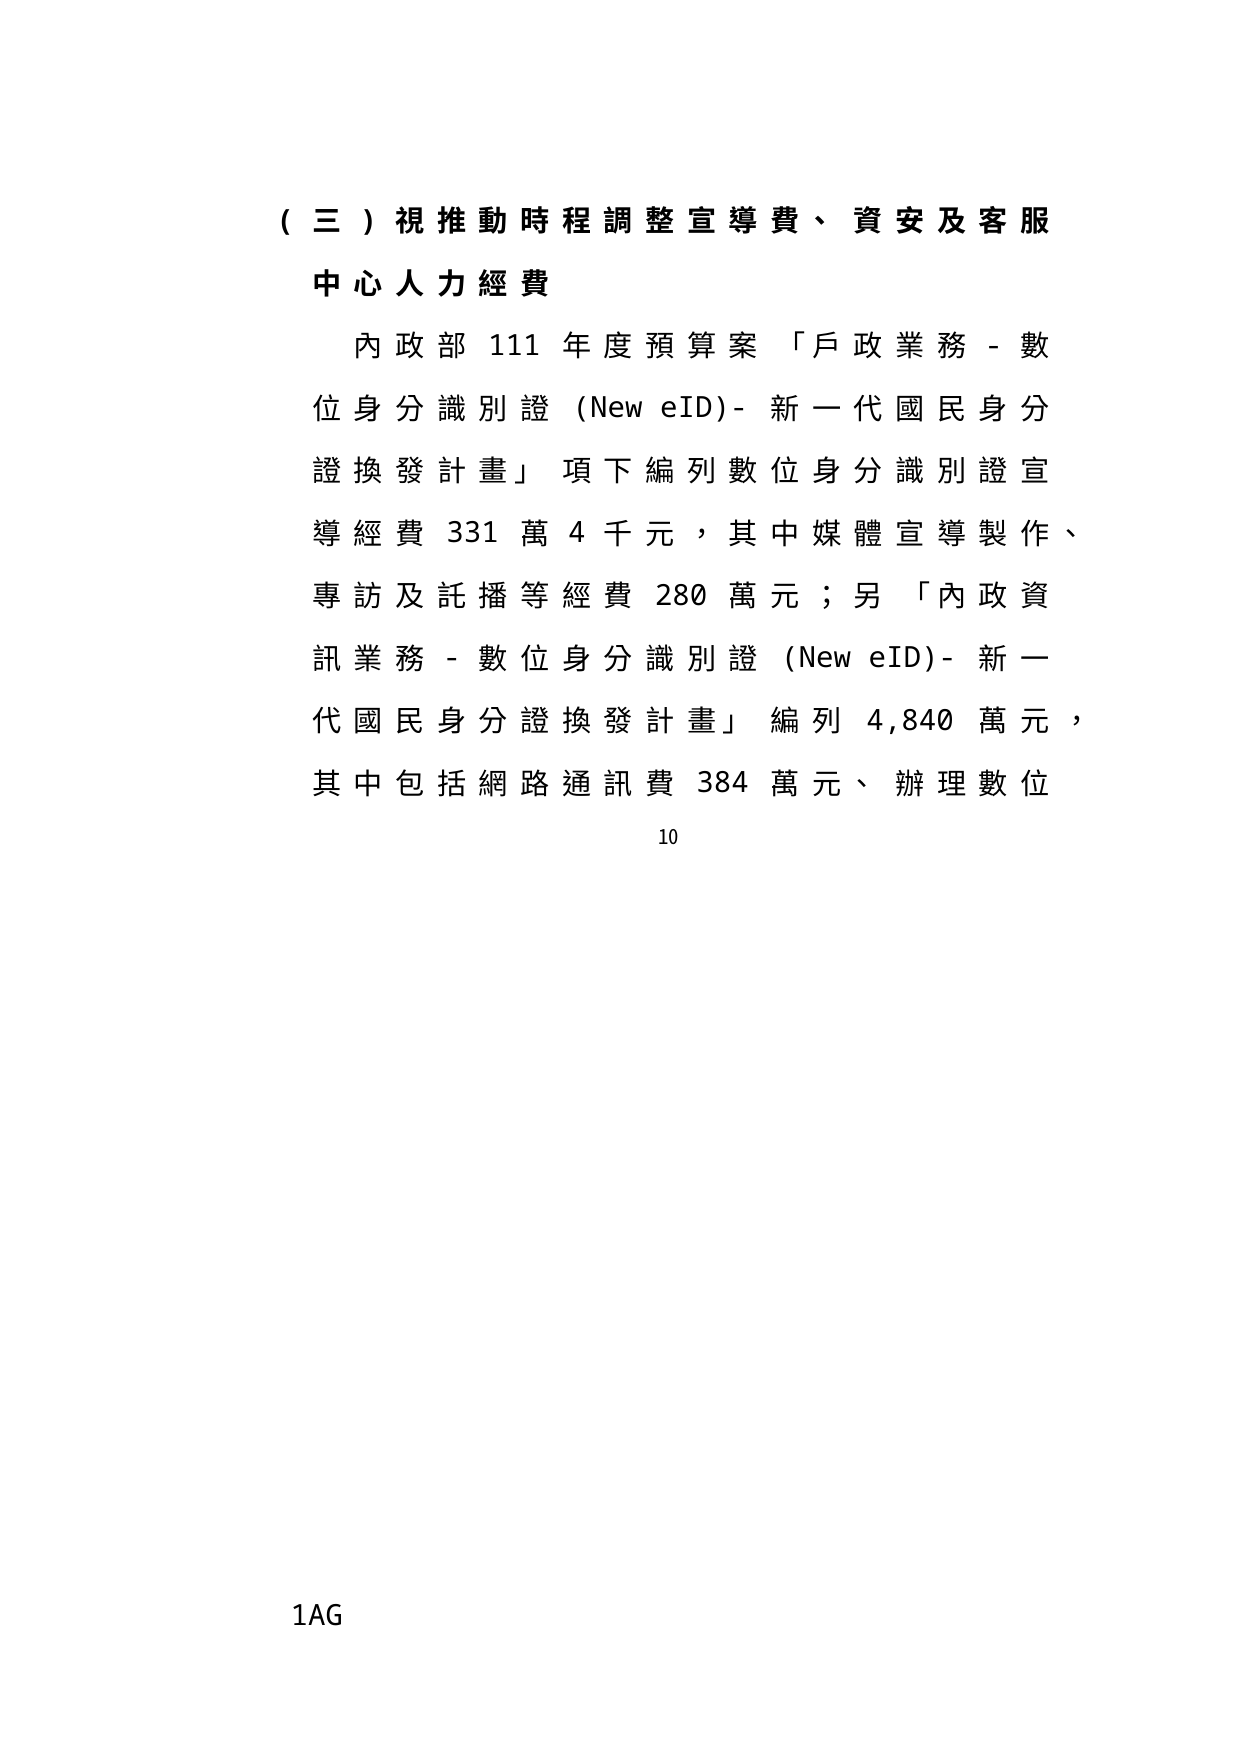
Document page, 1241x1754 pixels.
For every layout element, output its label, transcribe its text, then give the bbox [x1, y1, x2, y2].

text (三)視推動時程調整宣導費、資安及客服中心人力經費 [240, 177, 1056, 302]
text 內政部111年度預算案「戶政業務-數位身分識別證(New eID)-新一代國民身分證換發計畫」項下編列數位身分識別證宣導經費331萬4千元，其中媒體宣導製作、專訪及託播等經費280萬元；另「內政資訊業務-數位身分識別證(New eID)-新一代國民身分證換發計畫」編列4,840萬元，其中包括網路通訊費384萬元、辦理數位身分證資安稽核及監控費1,000萬元、辦理數位身份證客服中心人力等經費3,456萬元，因新一代國民身分證換發計畫俟專法制定後再依法辦理，允宜視推動時程調整宣導費、資安及客服中心人力經費。 [269, 302, 1056, 802]
